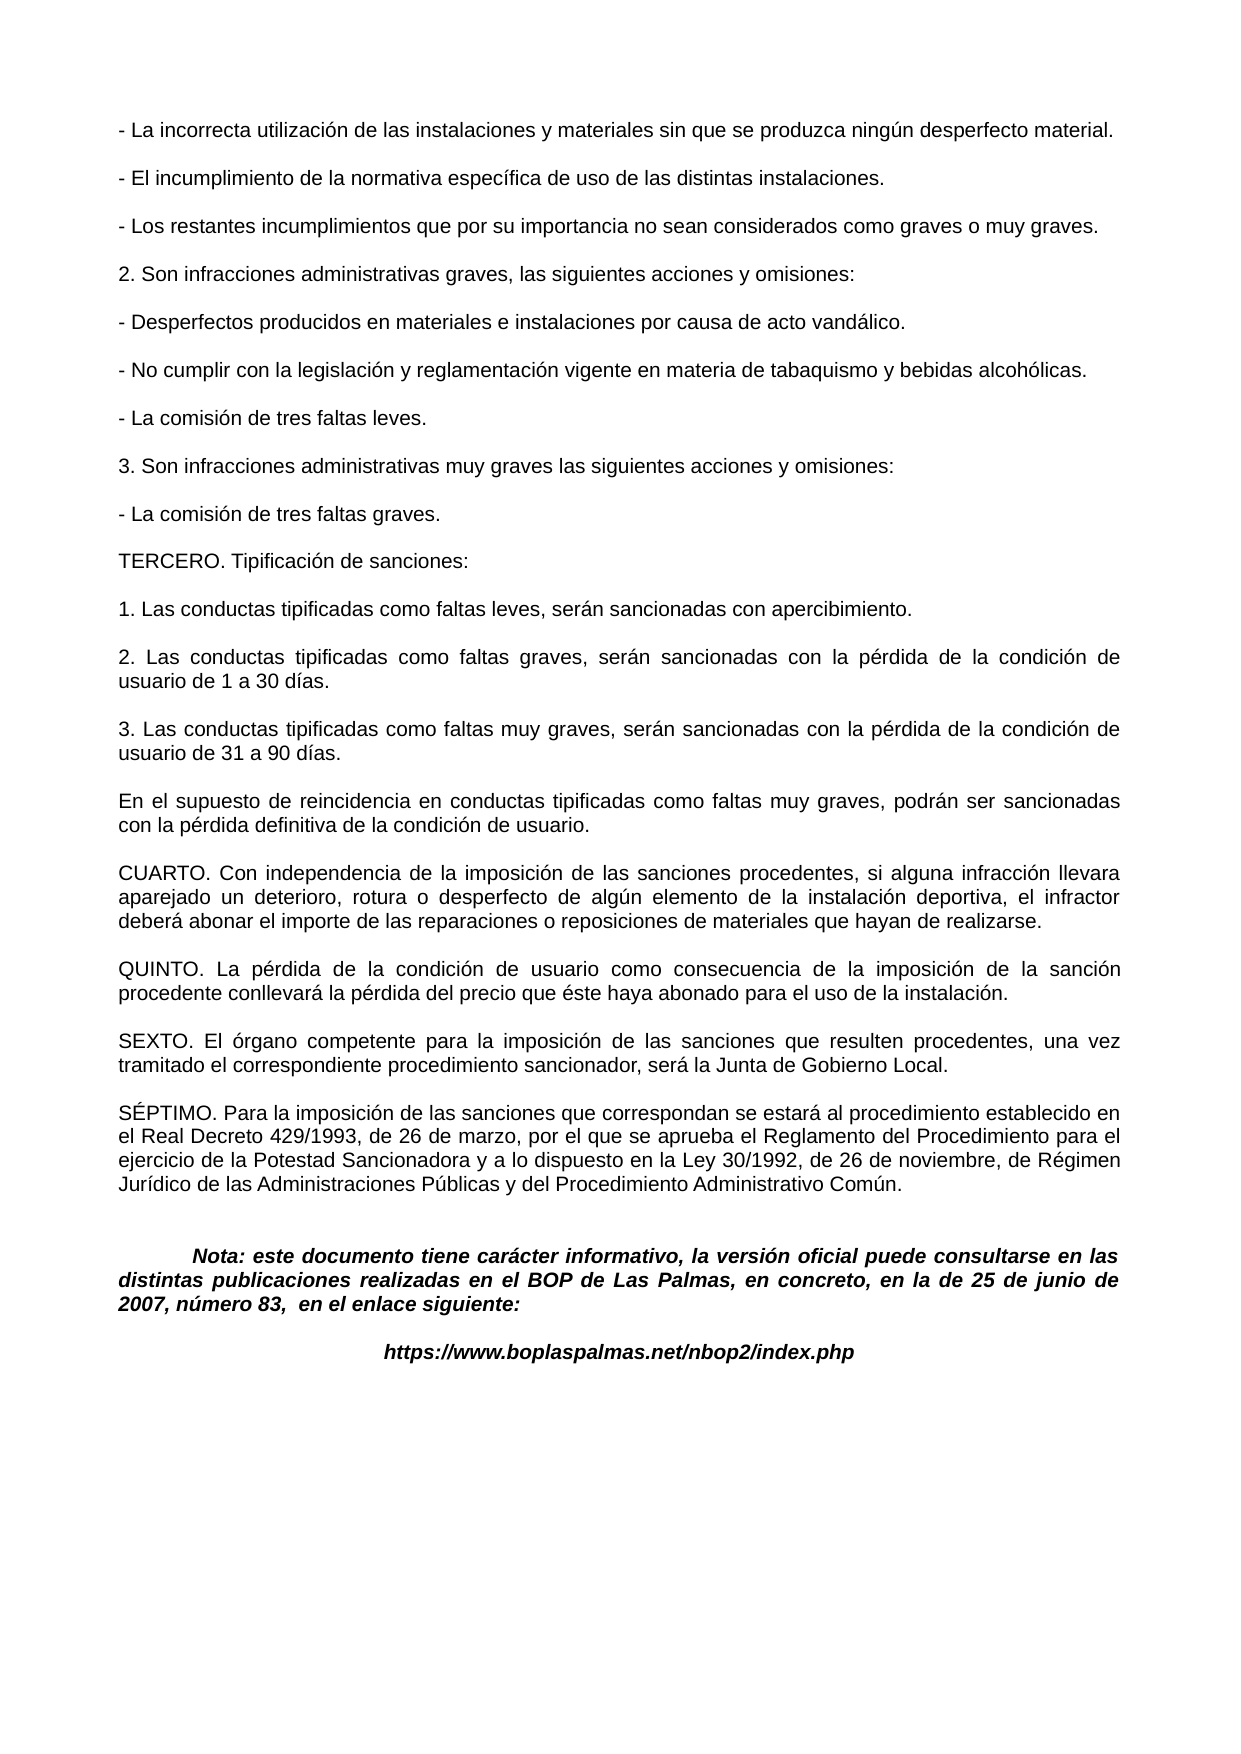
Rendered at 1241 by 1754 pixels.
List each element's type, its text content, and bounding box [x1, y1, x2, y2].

text https://www.boplaspalmas.net/nbop2/index.php [177, 1340, 1063, 1364]
text TERCERO. Tipificación de sanciones: [118, 549, 1122, 573]
text - La incorrecta utilización de las instalaciones y materiales sin que se produzca ningún desperfecto material. [118, 118, 1122, 142]
text 3. Las conductas tipificadas como faltas muy graves, serán sancionadas con la pérdida de la condición de usuario de 31 a 90 días. [118, 717, 1122, 765]
text - La comisión de tres faltas leves. [118, 406, 1122, 429]
text SÉPTIMO. Para la imposición de las sanciones que correspondan se estará al procedimiento establecido en el Real Decreto 429/1993, de 26 de marzo, por el que se aprueba el Reglamento del Procedimiento para el ejercicio de la Potestad Sancionadora y a lo dispuesto en la Ley 30/1992, de 26 de noviembre, de Régimen Jurídico de las Administraciones Públicas y del Procedimiento Administrativo Común. [118, 1100, 1122, 1196]
text SEXTO. El órgano competente para la imposición de las sanciones que resulten procedentes, una vez tramitado el correspondiente procedimiento sancionador, será la Junta de Gobierno Local. [118, 1028, 1122, 1076]
text En el supuesto de reincidencia en conductas tipificadas como faltas muy graves, podrán ser sancionadas con la pérdida definitiva de la condición de usuario. [118, 789, 1122, 837]
text - Desperfectos producidos en materiales e instalaciones por causa de acto vandálico. [118, 310, 1122, 334]
text 3. Son infracciones administrativas muy graves las siguientes acciones y omisiones: [118, 453, 1122, 477]
text Nota: este documento tiene carácter informativo, la versión oficial puede consultarse en las distintas publicaciones realizadas en el BOP de Las Palmas, en concreto, en la de 25 de junio de 2007, número 83, en el enlace siguiente: [118, 1244, 1122, 1316]
text - Los restantes incumplimientos que por su importancia no sean considerados como graves o muy graves. [118, 214, 1122, 238]
text - No cumplir con la legislación y reglamentación vigente en materia de tabaquismo y bebidas alcohólicas. [118, 358, 1122, 382]
text - El incumplimiento de la normativa específica de uso de las distintas instalaciones. [118, 166, 1122, 190]
text QUINTO. La pérdida de la condición de usuario como consecuencia de la imposición de la sanción procedente conllevará la pérdida del precio que éste haya abonado para el uso de la instalación. [118, 957, 1122, 1004]
text 2. Son infracciones administrativas graves, las siguientes acciones y omisiones: [118, 262, 1122, 286]
text 2. Las conductas tipificadas como faltas graves, serán sancionadas con la pérdida de la condición de usuario de 1 a 30 días. [118, 645, 1122, 693]
text CUARTO. Con independencia de la imposición de las sanciones procedentes, si alguna infracción llevara aparejado un deterioro, rotura o desperfecto de algún elemento de la instalación deportiva, el infractor deberá abonar el importe de las reparaciones o reposiciones de materiales que hayan de realizarse. [118, 861, 1122, 933]
text - La comisión de tres faltas graves. [118, 501, 1122, 525]
text 1. Las conductas tipificadas como faltas leves, serán sancionadas con apercibimiento. [118, 597, 1122, 621]
